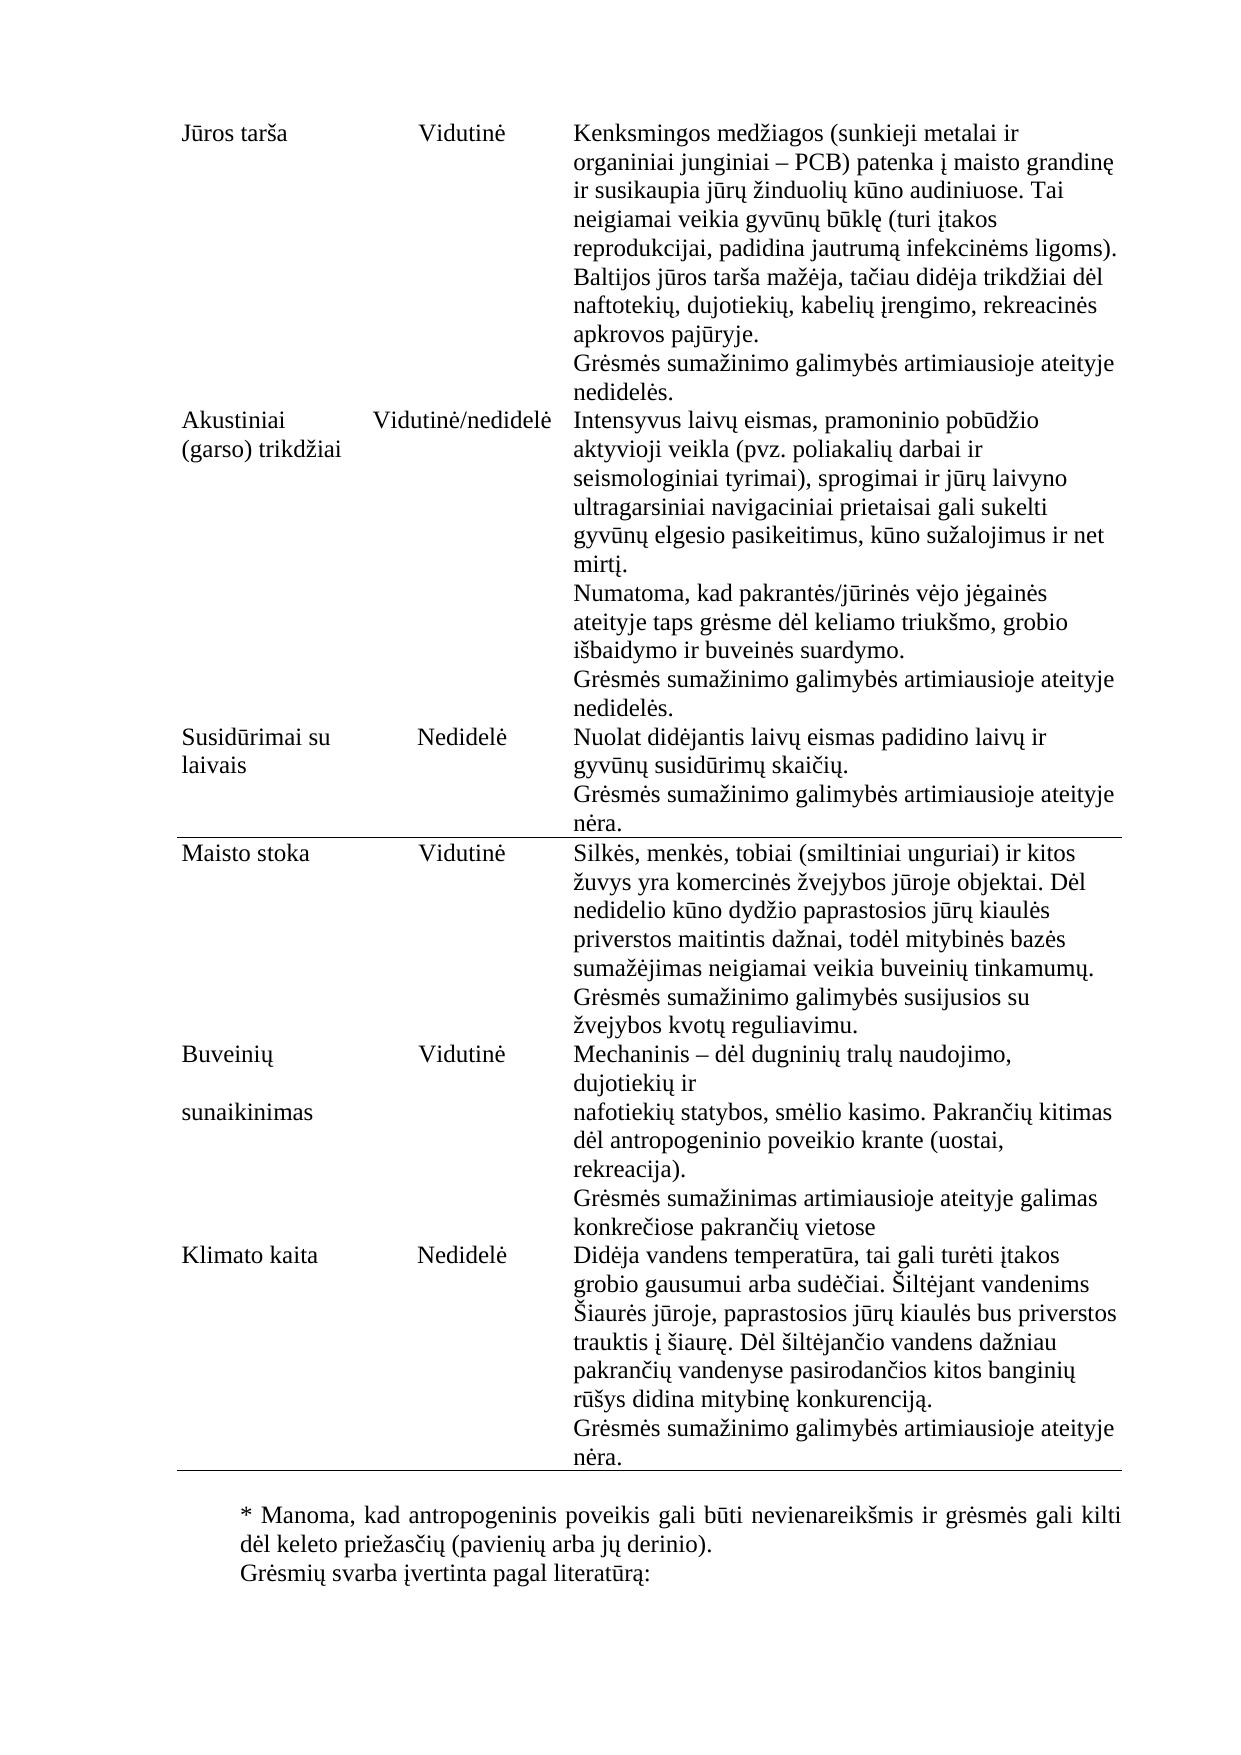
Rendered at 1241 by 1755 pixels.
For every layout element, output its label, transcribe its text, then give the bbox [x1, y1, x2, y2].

table_cell Vidutinė [355, 1039, 569, 1097]
table_cell Kenksmingos medžiagos (sunkieji metalai ir organiniai junginiai – PCB) patenka į maisto grandinę ir susikaupia jūrų žinduolių kūno audiniuose. Tai neigiamai veikia gyvūnų būklę (turi įtakos reprodukcijai, padidina jautrumą infekcinėms ligoms). Baltijos jūros tarša mažėja, tačiau didėja trikdžiai dėl naftotekių, dujotiekių, kabelių įrengimo, rekreacinės apkrovos pajūryje. Grėsmės sumažinimo galimybės artimiausioje ateityje nedidelės. [569, 118, 1122, 406]
table_cell nafotiekių statybos, smėlio kasimo. Pakrančių kitimas dėl antropogeninio poveikio krante (uostai, rekreacija). Grėsmės sumažinimas artimiausioje ateityje galimas konkrečiose pakrančių vietose [569, 1097, 1122, 1240]
table_cell Nedidelė [355, 1240, 569, 1470]
table_cell Maisto stoka [177, 838, 355, 1039]
table_cell Buveinių [177, 1039, 355, 1097]
table_cell Vidutinė/nedidelė [355, 406, 569, 722]
table_cell Intensyvus laivų eismas, pramoninio pobūdžio aktyvioji veikla (pvz. poliakalių darbai ir seismologiniai tyrimai), sprogimai ir jūrų laivyno ultragarsiniai navigaciniai prietaisai gali sukelti gyvūnų elgesio pasikeitimus, kūno sužalojimus ir net mirtį. Numatoma, kad pakrantės/jūrinės vėjo jėgainės ateityje taps grėsme dėl keliamo triukšmo, grobio išbaidymo ir buveinės suardymo. Grėsmės sumažinimo galimybės artimiausioje ateityje nedidelės. [569, 406, 1122, 722]
table_cell Mechaninis – dėl dugninių tralų naudojimo, dujotiekių ir [569, 1039, 1122, 1097]
table_cell Klimato kaita [177, 1240, 355, 1470]
table_cell sunaikinimas [177, 1097, 355, 1240]
table_cell Vidutinė [355, 118, 569, 406]
table_cell [355, 1097, 569, 1240]
table_cell Nedidelė [355, 722, 569, 837]
text Grėsmių svarba įvertinta pagal literatūrą: [240, 1558, 1122, 1586]
table_cell Nuolat didėjantis laivų eismas padidino laivų ir gyvūnų susidūrimų skaičių. Grėsmės sumažinimo galimybės artimiausioje ateityje nėra. [569, 722, 1122, 837]
table_cell Jūros tarša [177, 118, 355, 406]
table_cell Vidutinė [355, 838, 569, 1039]
table_cell Silkės, menkės, tobiai (smiltiniai unguriai) ir kitos žuvys yra komercinės žvejybos jūroje objektai. Dėl nedidelio kūno dydžio paprastosios jūrų kiaulės priverstos maitintis dažnai, todėl mitybinės bazės sumažėjimas neigiamai veikia buveinių tinkamumų. Grėsmės sumažinimo galimybės susijusios su žvejybos kvotų reguliavimu. [569, 838, 1122, 1039]
table_cell Akustiniai (garso) trikdžiai [177, 406, 355, 722]
table_cell Didėja vandens temperatūra, tai gali turėti įtakos grobio gausumui arba sudėčiai. Šiltėjant vandenims Šiaurės jūroje, paprastosios jūrų kiaulės bus priverstos trauktis į šiaurę. Dėl šiltėjančio vandens dažniau pakrančių vandenyse pasirodančios kitos banginių rūšys didina mitybinę konkurenciją. Grėsmės sumažinimo galimybės artimiausioje ateityje nėra. [569, 1240, 1122, 1470]
text * Manoma, kad antropogeninis poveikis gali būti nevienareikšmis ir grėsmės gali kilti dėl keleto priežasčių (pavienių arba jų derinio). [240, 1500, 1122, 1558]
table_cell Susidūrimai su laivais [177, 722, 355, 837]
